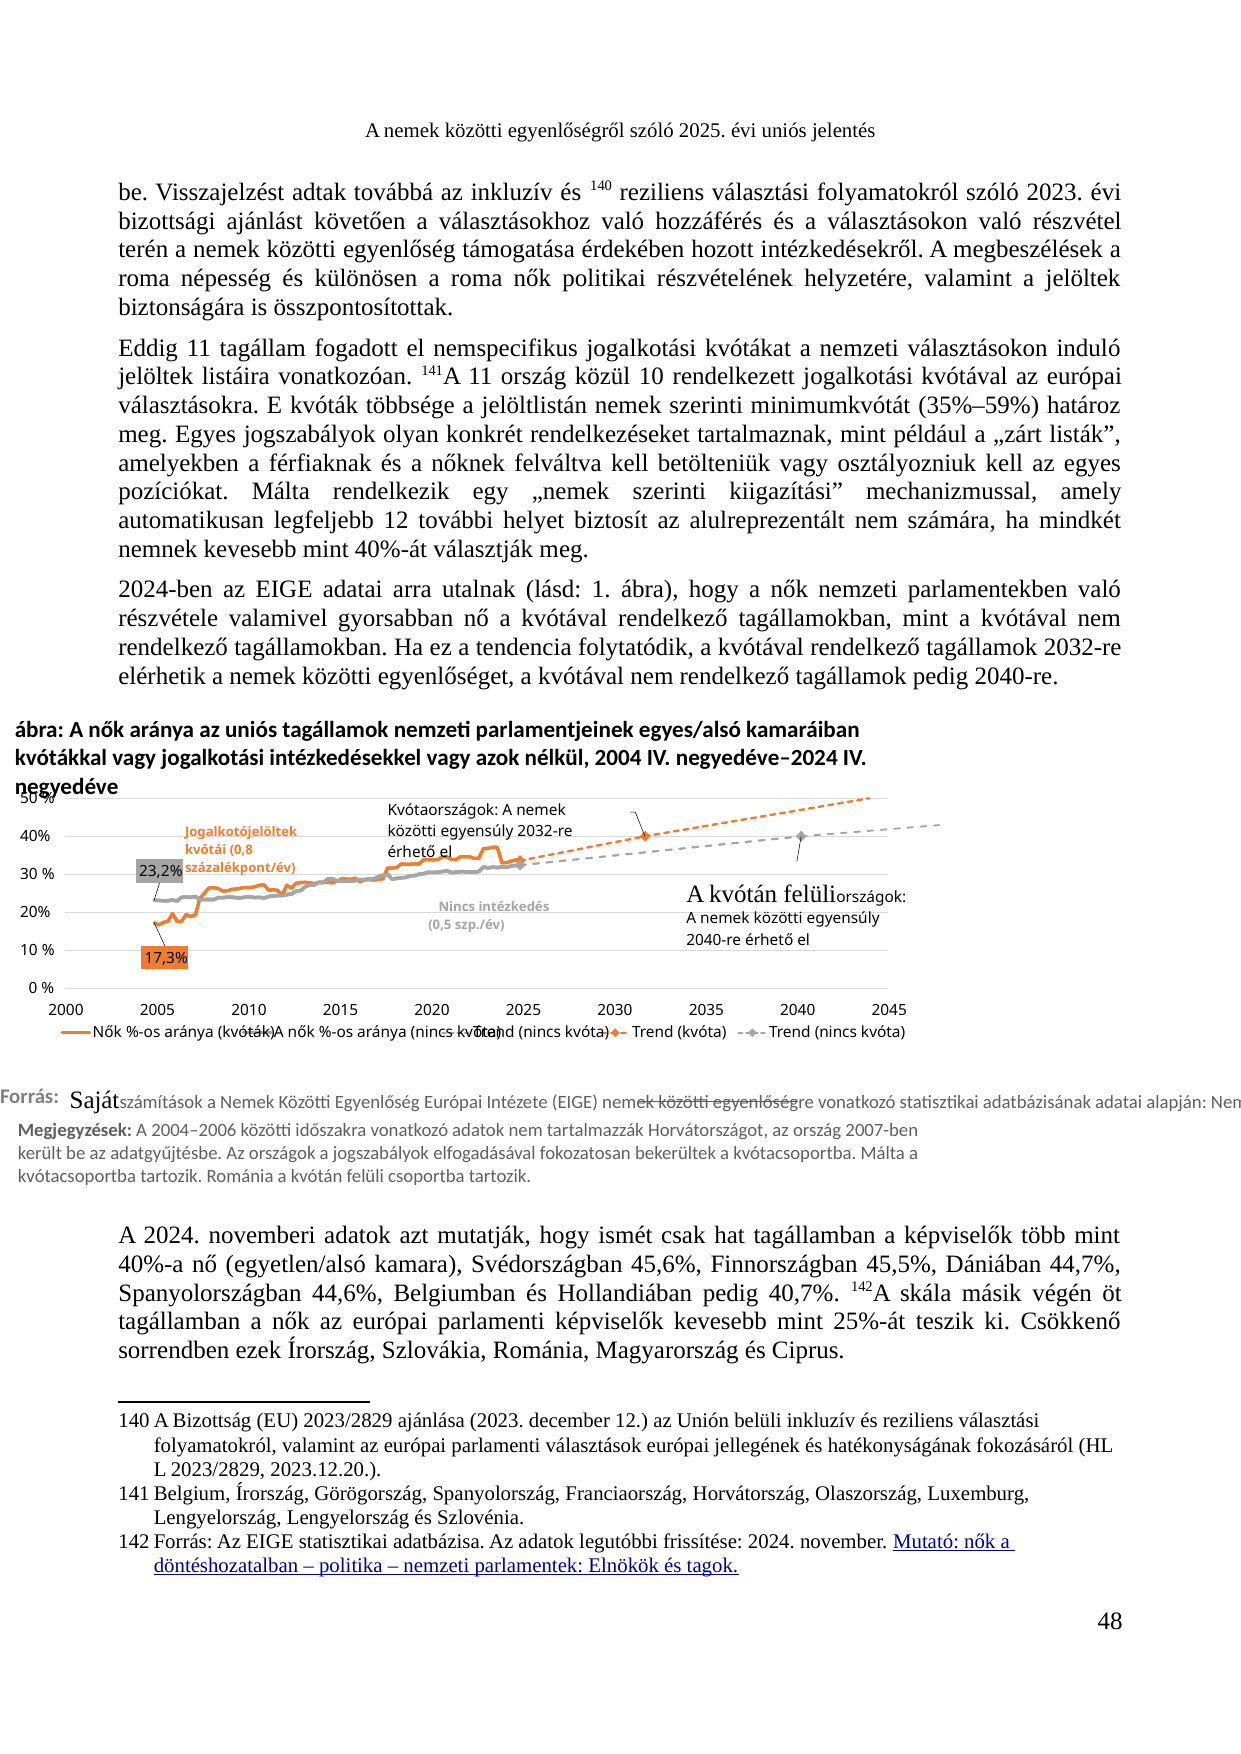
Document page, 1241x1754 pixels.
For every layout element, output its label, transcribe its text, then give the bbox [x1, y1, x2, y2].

text 2024-ben az EIGE adatai arra utalnak (lásd: 1. ábra), hogy a nők nemzeti parlamentekben való részvétele valamivel gyorsabban nő a kvótával rendelkező tagállamokban, mint a kvótával nem rendelkező tagállamokban. Ha ez a tendencia folytatódik, a kvótával rendelkező tagállamok 2032-re elérhetik a nemek közötti egyenlőséget, a kvótával nem rendelkező tagállamok pedig 2040-re. [118, 574, 1122, 689]
text A Bizottság (EU) 2023/2829 ajánlása (2023. december 12.) az Unión belüli inkluzív és reziliens választási folyamatokról, valamint az európai parlamenti választások európai jellegének és hatékonyságának fokozásáról (HL L 2023/2829, 2023.12.20.). [118, 1408, 1122, 1481]
text A 2024. novemberi adatok azt mutatják, hogy ismét csak hat tagállamban a képviselők több mint 40%-a nő (egyetlen/alsó kamara), Svédországban 45,6%, Finnországban 45,5%, Dániában 44,7%, Spanyolországban 44,6%, Belgiumban és Hollandiában pedig 40,7%. A skála másik végén öt tagállamban a nők az európai parlamenti képviselők kevesebb mint 25%-át teszik ki. Csökkenő sorrendben ezek Írország, Szlovákia, Románia, Magyarország és Ciprus. [118, 701, 1122, 1364]
text be. Visszajelzést adtak továbbá az inkluzív és reziliens választási folyamatokról szóló 2023. évi bizottsági ajánlást követően a választásokhoz való hozzáférés és a választásokon való részvétel terén a nemek közötti egyenlőség támogatása érdekében hozott intézkedésekről. A megbeszélések a roma népesség és különösen a roma nők politikai részvételének helyzetére, valamint a jelöltek biztonságára is összpontosítottak. [118, 177, 1122, 321]
text Belgium, Írország, Görögország, Spanyolország, Franciaország, Horvátország, Olaszország, Luxemburg, Lengyelország, Lengyelország és Szlovénia. [118, 1481, 1122, 1529]
text Forrás: Az EIGE statisztikai adatbázisa. Az adatok legutóbbi frissítése: 2024. november. Mutató: nők a döntéshozatalban – politika – nemzeti parlamentek: Elnökök és tagok. [118, 1529, 1122, 1577]
text Eddig 11 tagállam fogadott el nemspecifikus jogalkotási kvótákat a nemzeti választásokon induló jelöltek listáira vonatkozóan. A 11 ország közül 10 rendelkezett jogalkotási kvótával az európai választásokra. E kvóták többsége a jelöltlistán nemek szerinti minimumkvótát (35%–59%) határoz meg. Egyes jogszabályok olyan konkrét rendelkezéseket tartalmaznak, mint például a „zárt listák”, amelyekben a férfiaknak és a nőknek felváltva kell betölteniük vagy osztályozniuk kell az egyes pozíciókat. Málta rendelkezik egy „nemek szerinti kiigazítási” mechanizmussal, amely automatikusan legfeljebb 12 további helyet biztosít az alulreprezentált nem számára, ha mindkét nemnek kevesebb mint 40%-át választják meg. [118, 333, 1122, 563]
